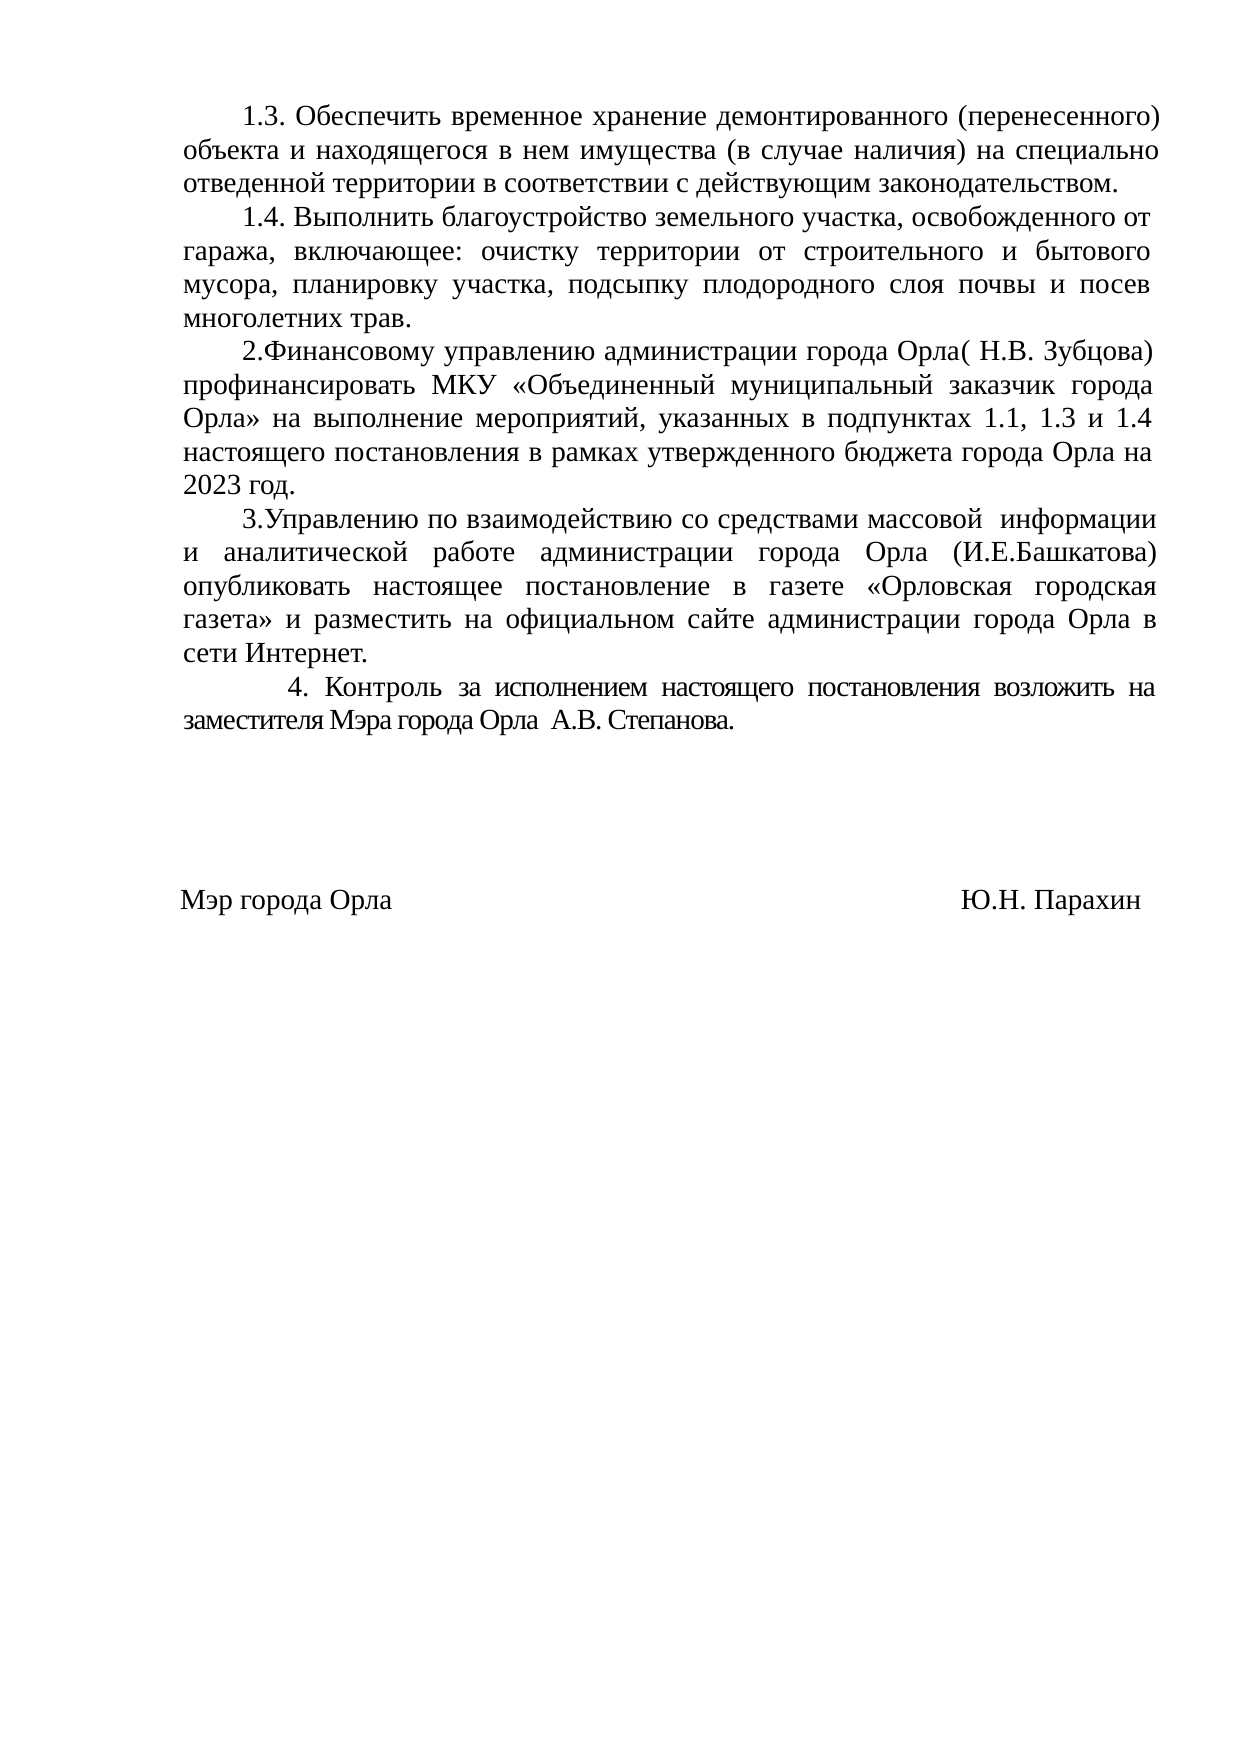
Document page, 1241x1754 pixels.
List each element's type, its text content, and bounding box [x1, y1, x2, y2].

text 4. Контроль за исполнением настоящего постановления возложить на заместителя Мэра города Орла А.В. Степанова. [183, 669, 1156, 736]
text 1.4. Выполнить благоустройство земельного участка, освобожденного от гаража, включающее: очистку территории от строительного и бытового мусора, планировку участка, подсыпку плодородного слоя почвы и посев многолетних трав. [183, 199, 1152, 333]
text 1.3. Обеспечить временное хранение демонтированного (перенесенного) объекта и находящегося в нем имущества (в случае наличия) на специально отведенной территории в соответствии с действующим законодательством. [183, 98, 1161, 199]
text Мэр города Орла Ю.Н. Парахин [180, 882, 1184, 916]
text 3.Управлению по взаимодействию со средствами массовой информации и аналитической работе администрации города Орла (И.Е.Башкатова) опубликовать настоящее постановление в газете «Орловская городская газета» и разместить на официальном сайте администрации города Орла в сети Интернет. [183, 501, 1158, 669]
text 2.Финансовому управлению администрации города Орла( Н.В. Зубцова) профинансировать МКУ «Объединенный муниципальный заказчик города Орла» на выполнение мероприятий, указанных в подпунктах 1.1, 1.3 и 1.4 настоящего постановления в рамках утвержденного бюджета города Орла на 2023 год. [183, 333, 1153, 501]
